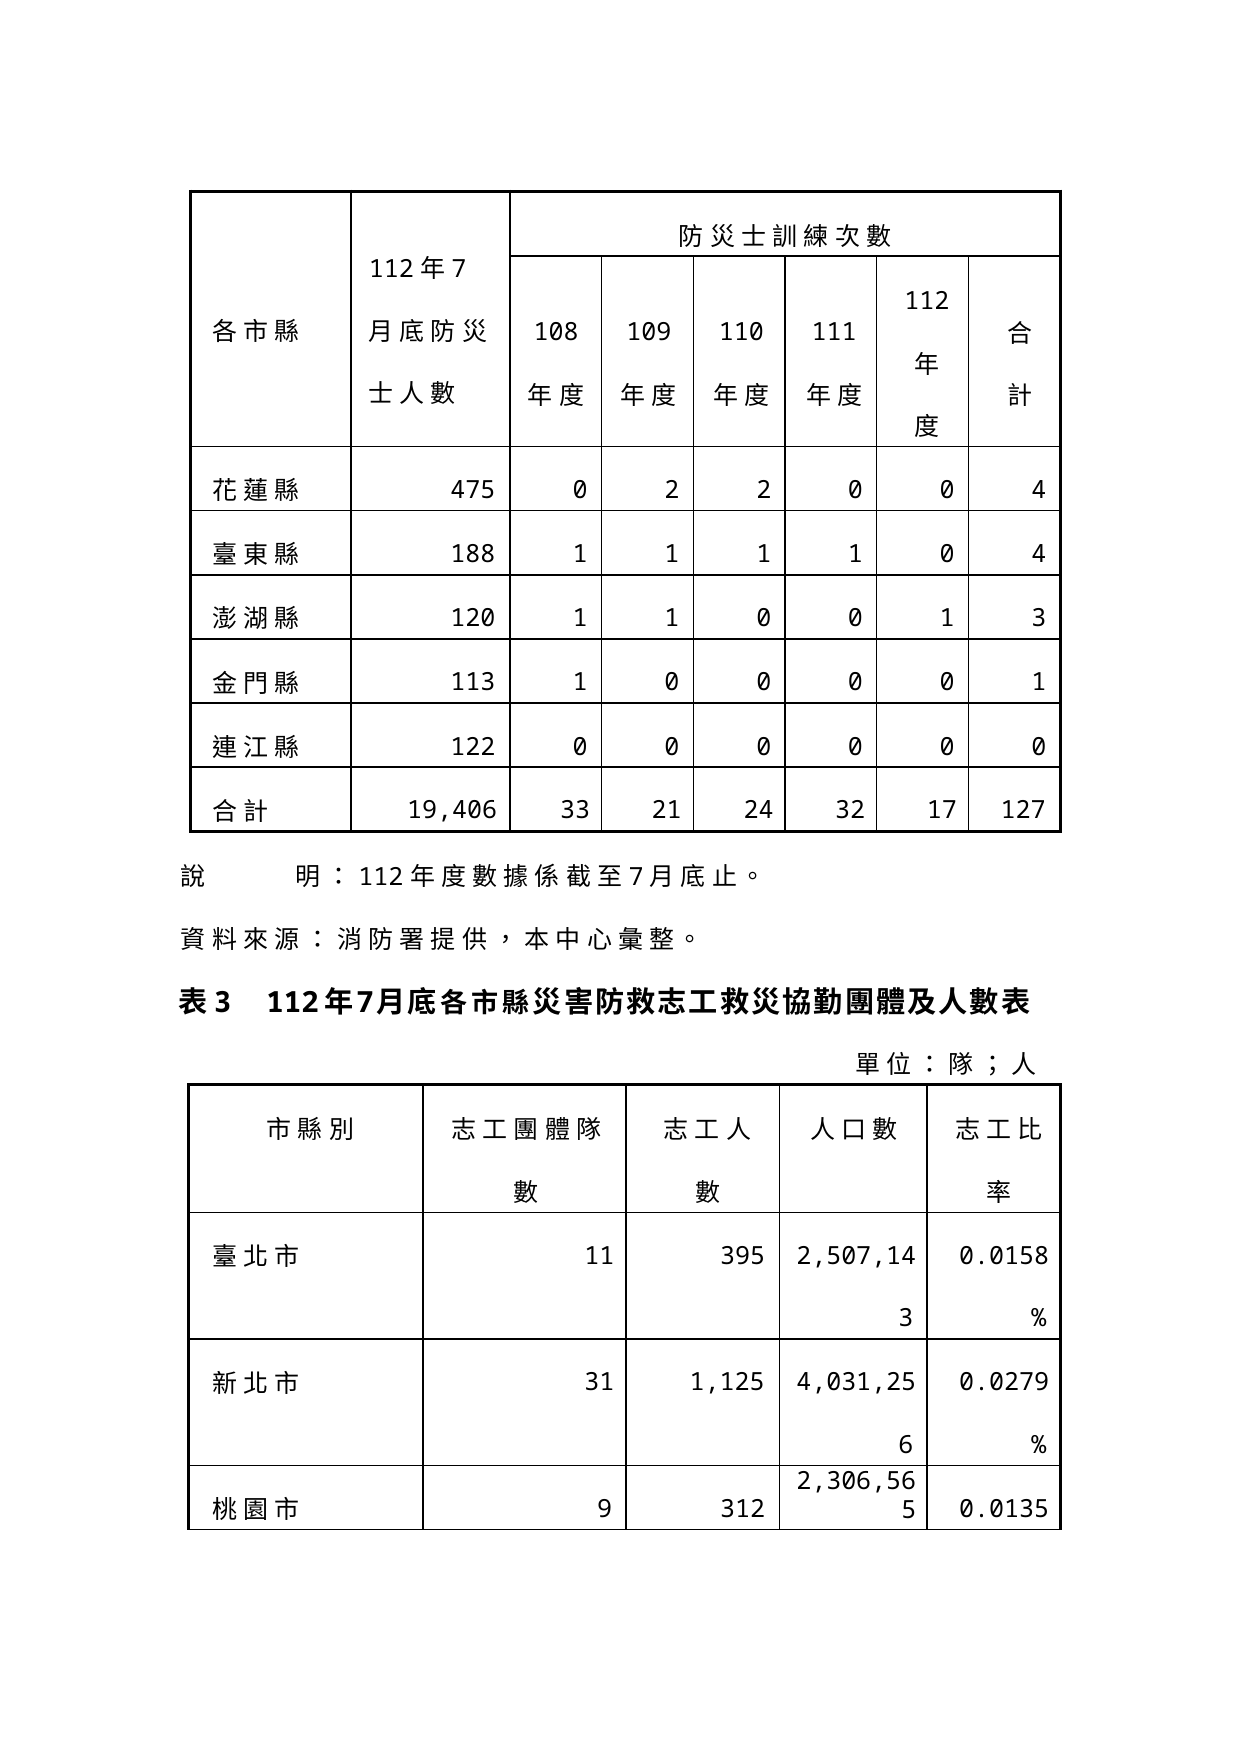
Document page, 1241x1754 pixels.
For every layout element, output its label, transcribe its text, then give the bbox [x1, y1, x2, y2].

table_cell 花蓮縣 [192, 447, 350, 510]
table_cell 21 [602, 768, 693, 830]
table_cell 0 [511, 447, 601, 510]
table_cell 33 [511, 768, 601, 830]
table_cell 112 年度 [877, 257, 968, 446]
table_cell 2,507,143 [780, 1213, 926, 1338]
table_cell 1 [602, 511, 693, 574]
table_header 志工比率 [928, 1086, 1059, 1211]
table_cell 120 [352, 576, 509, 638]
table_cell 1 [511, 640, 601, 702]
table_cell 1,125 [627, 1340, 779, 1464]
text 單位：隊；人 [222, 1021, 1039, 1083]
table_cell 0 [694, 704, 784, 766]
table_cell 0 [877, 704, 968, 766]
table_cell 1 [969, 640, 1059, 702]
table_cell 0 [877, 640, 968, 702]
table_cell 395 [627, 1213, 779, 1338]
table_header 人口數 [780, 1086, 926, 1211]
table_cell 3 [969, 576, 1059, 638]
table_cell 2,306,565 [780, 1466, 926, 1528]
table_cell 0.0135 [928, 1466, 1059, 1528]
table_cell 0 [786, 576, 876, 638]
table_cell 0.0158% [928, 1213, 1059, 1338]
table_cell 連江縣 [192, 704, 350, 766]
table_cell 113 [352, 640, 509, 702]
table_cell 4 [969, 447, 1059, 510]
table_cell 臺東縣 [192, 511, 350, 574]
table_cell 0 [694, 576, 784, 638]
table_cell 澎湖縣 [192, 576, 350, 638]
table_cell 新北市 [190, 1340, 422, 1464]
table_cell 32 [786, 768, 876, 830]
table_cell 0 [511, 704, 601, 766]
table_cell 4,031,256 [780, 1340, 926, 1464]
table_cell 108 年度 [511, 257, 601, 446]
table_cell 1 [511, 576, 601, 638]
table_header 志工人數 [627, 1086, 779, 1211]
table_cell 122 [352, 704, 509, 766]
table_cell 2 [694, 447, 784, 510]
table_cell 金門縣 [192, 640, 350, 702]
table_cell 109 年度 [602, 257, 693, 446]
text 表3 112年7月底各市縣災害防救志工救災協勤團體及人數表 [177, 958, 1063, 1021]
table_cell 111 年度 [786, 257, 876, 446]
table_header 112年7月底防災士人數 [352, 193, 509, 446]
table_cell 桃園市 [190, 1466, 422, 1528]
table_cell 4 [969, 511, 1059, 574]
table_cell 0 [602, 640, 693, 702]
table_cell 1 [694, 511, 784, 574]
table_header 市縣別 [190, 1086, 422, 1211]
table_cell 110 年度 [694, 257, 784, 446]
table_cell 0 [694, 640, 784, 702]
table_cell 0 [786, 447, 876, 510]
table_header 各市縣 [192, 193, 350, 446]
table_header 防災士訓練次數 [511, 193, 1059, 255]
table_cell 24 [694, 768, 784, 830]
table_cell 11 [424, 1213, 625, 1338]
table_cell 0 [786, 640, 876, 702]
table_cell 合計 [192, 768, 350, 830]
table_cell 1 [786, 511, 876, 574]
table_cell 312 [627, 1466, 779, 1528]
table_header 志工團體隊數 [424, 1086, 625, 1211]
table_cell 475 [352, 447, 509, 510]
text 說 明：112年度數據係截至7月底止。 [177, 833, 1063, 896]
table_cell 127 [969, 768, 1059, 830]
table_cell 188 [352, 511, 509, 574]
table_cell 1 [877, 576, 968, 638]
table_cell 0.0279% [928, 1340, 1059, 1464]
table_cell 1 [602, 576, 693, 638]
table_cell 17 [877, 768, 968, 830]
table_cell 0 [786, 704, 876, 766]
table_cell 1 [511, 511, 601, 574]
table_cell 9 [424, 1466, 625, 1528]
table_cell 0 [602, 704, 693, 766]
table_cell 合計 [969, 257, 1059, 446]
table_cell 0 [877, 511, 968, 574]
table_cell 31 [424, 1340, 625, 1464]
table_cell 2 [602, 447, 693, 510]
text 資料來源：消防署提供，本中心彙整。 [177, 896, 1063, 958]
table_cell 19,406 [352, 768, 509, 830]
table_cell 0 [877, 447, 968, 510]
table_cell 臺北市 [190, 1213, 422, 1338]
table_cell 0 [969, 704, 1059, 766]
